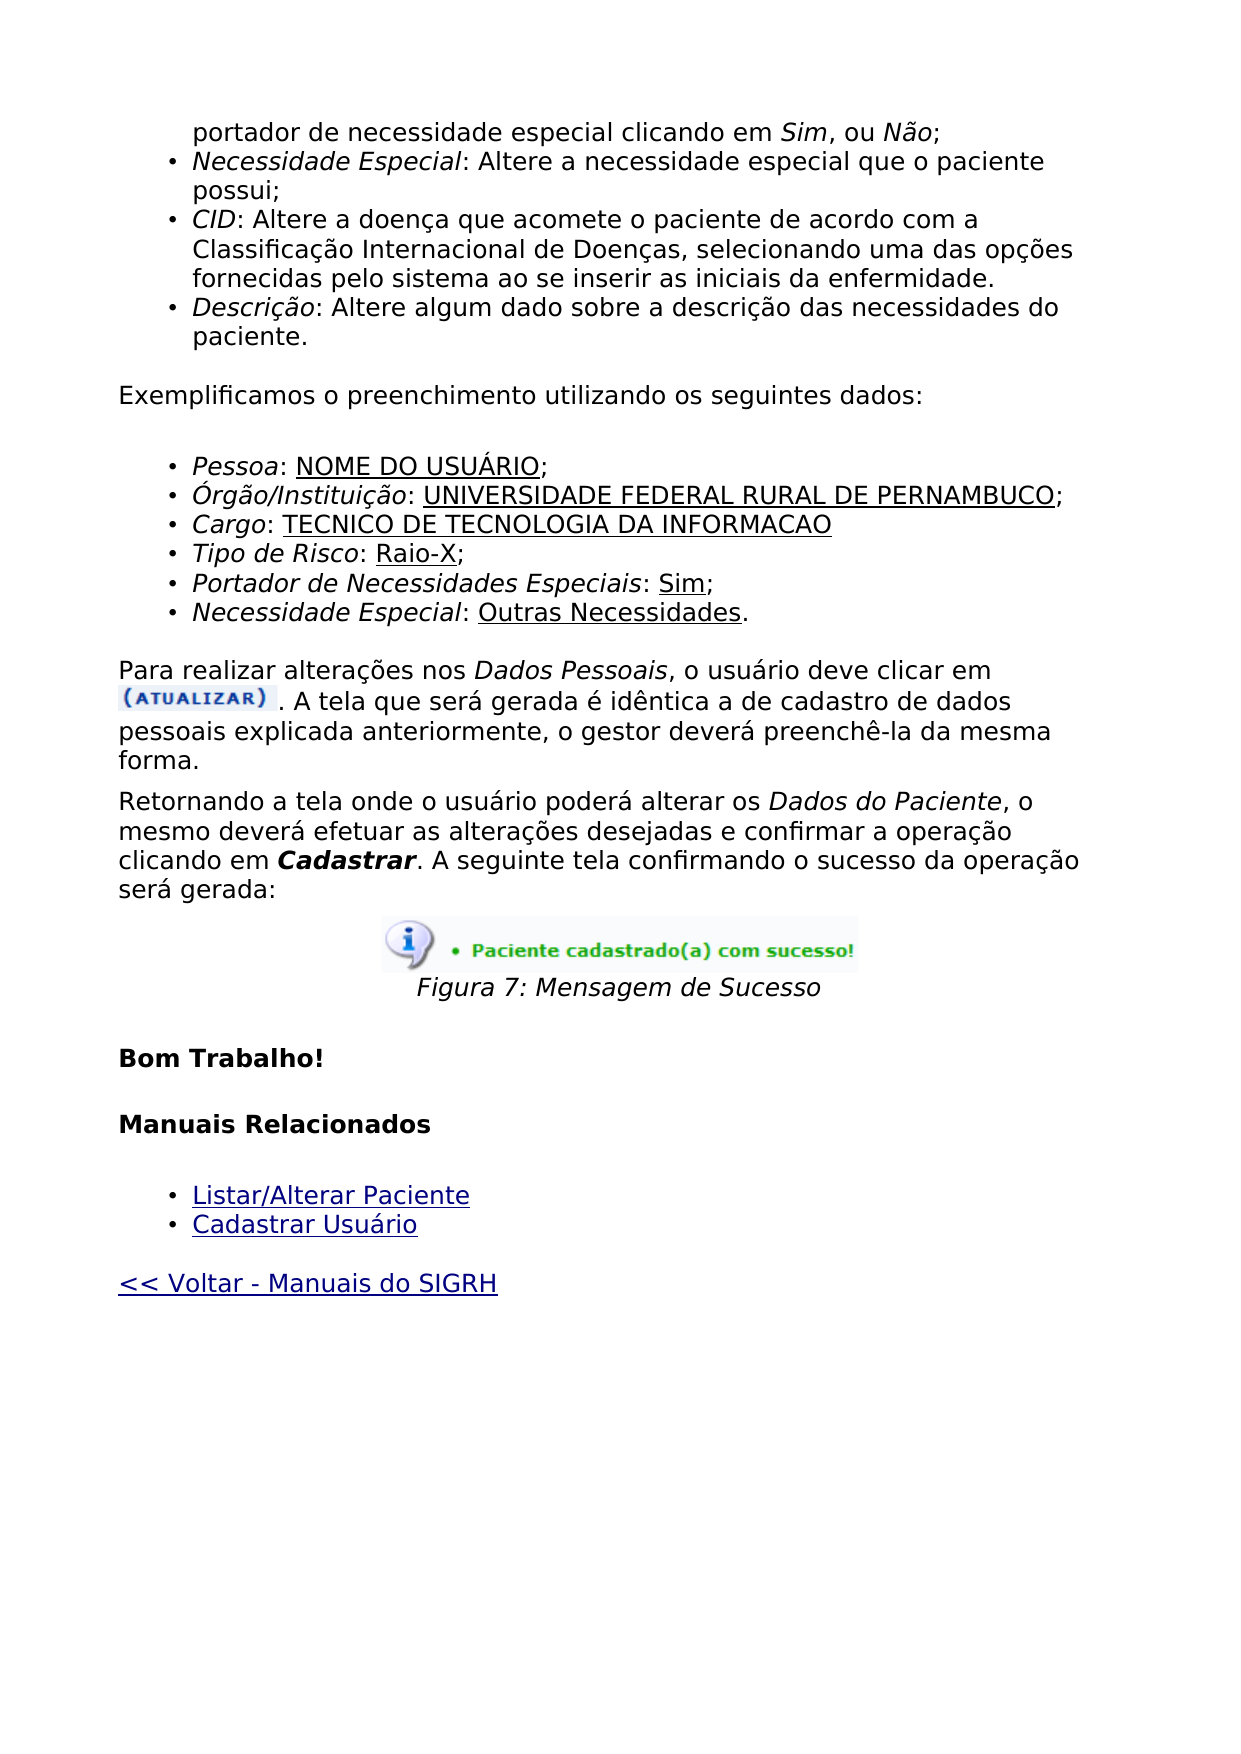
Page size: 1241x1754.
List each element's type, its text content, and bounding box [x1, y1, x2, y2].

text Figura 7: Mensagem de Sucesso [382, 973, 858, 1002]
text Para realizar alterações nos Dados Pessoais, o usuário deve clicar em . A tela que será gerada é idêntica a de cadastro de dados pessoais explicada anteriormente, o gestor deverá preenchê-la da mesma forma. [118, 657, 1122, 775]
list CID: Altere a doença que acomete o paciente de acordo com a Classificação Internacional de Doenças, selecionando uma das opções fornecidas pelo sistema ao se inserir as iniciais da enfermidade. [177, 206, 1122, 293]
list Necessidade Especial: Outras Necessidades. [177, 598, 1122, 627]
subtitle Manuais Relacionados [118, 1110, 1122, 1139]
list Cadastrar Usuário [177, 1211, 1122, 1240]
list Necessidade Especial: Altere a necessidade especial que o paciente possui; [177, 147, 1122, 206]
list Listar/Alterar Paciente [177, 1182, 1122, 1211]
text Exemplificamos o preenchimento utilizando os seguintes dados: [118, 381, 1122, 410]
list portador de necessidade especial clicando em Sim, ou Não; [177, 118, 1122, 147]
list Cargo: TECNICO DE TECNOLOGIA DA INFORMACAO [177, 510, 1122, 539]
picture [381, 916, 859, 973]
list Descrição: Altere algum dado sobre a descrição das necessidades do paciente. [177, 293, 1122, 351]
text << Voltar - Manuais do SIGRH [118, 1269, 1122, 1298]
text Bom Trabalho! [118, 1044, 1122, 1073]
list Portador de Necessidades Especiais: Sim; [177, 569, 1122, 598]
text Retornando a tela onde o usuário poderá alterar os Dados do Paciente, o mesmo deverá efetuar as alterações desejadas e confirmar a operação clicando em Cadastrar. A seguinte tela confirmando o sucesso da operação será gerada: [118, 787, 1122, 904]
list Pessoa: NOME DO USUÁRIO; [177, 452, 1122, 481]
list Órgão/Instituição: UNIVERSIDADE FEDERAL RURAL DE PERNAMBUCO; [177, 481, 1122, 510]
list Tipo de Risco: Raio-X; [177, 539, 1122, 569]
picture [118, 685, 278, 711]
